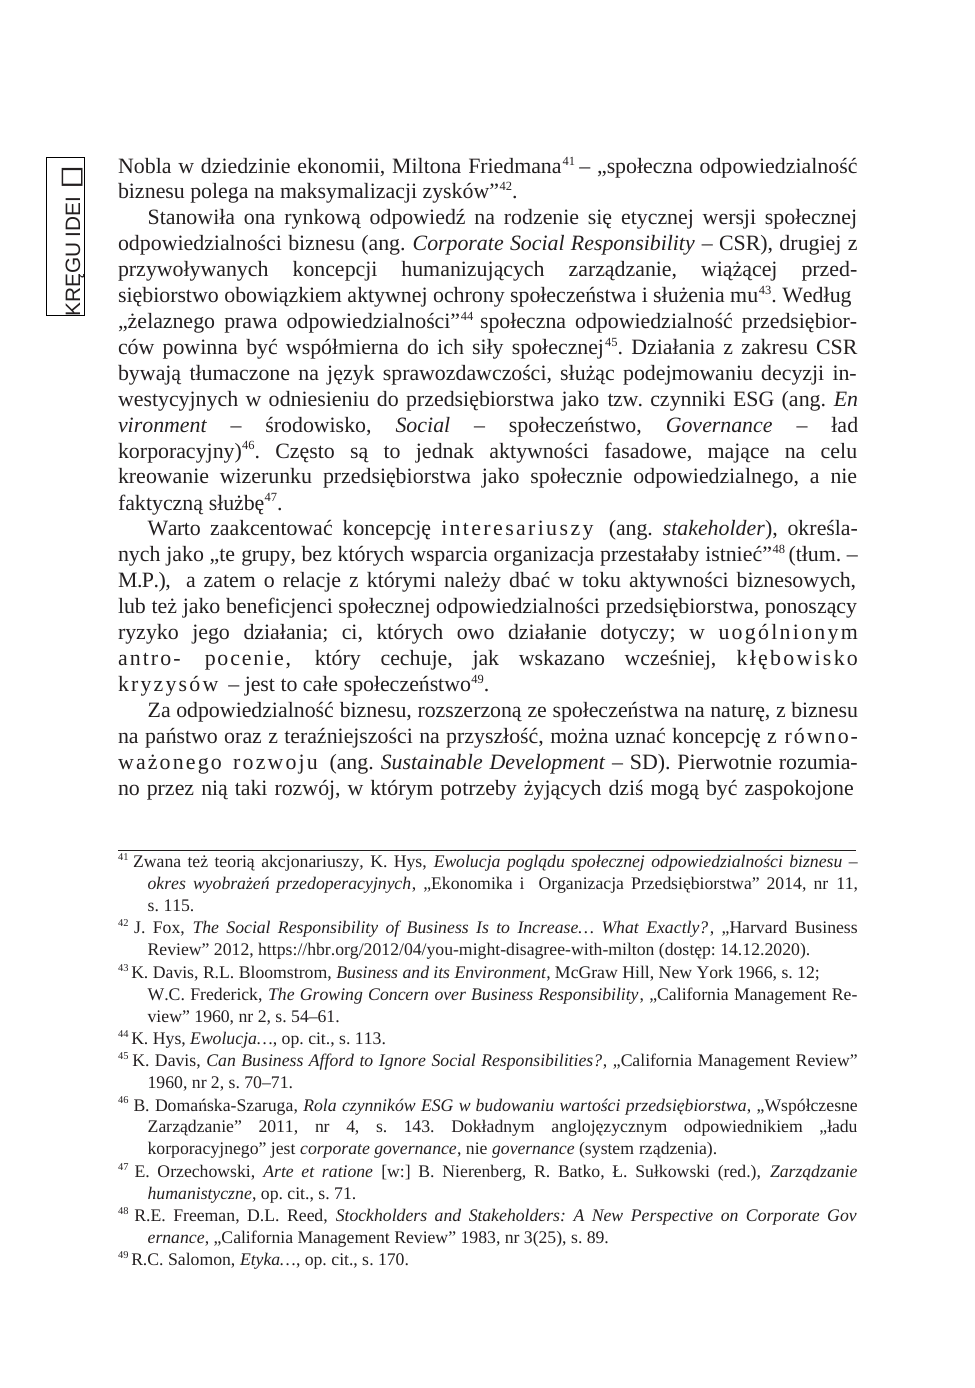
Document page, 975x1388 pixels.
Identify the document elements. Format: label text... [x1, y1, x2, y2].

text 45 K. Davis, Can Business Afford to Ignore Social Responsibilities?, „California Management Review” 1960, nr 2, s. 70–71. [118, 1050, 858, 1092]
text Nobla w dziedzinie ekonomii, Miltona Friedmana41 – „społeczna odpowiedzialność biznesu polega na maksymalizacji zysków”42. [118, 153, 858, 203]
text 48 R.E. Freeman, D.L. Reed, Stockholders and Stakeholders: A New Perspective on Corporate Gov­ ernance, „California Management Review” 1983, nr 3(25), s. 89. [118, 1204, 858, 1247]
text Stanowiła ona rynkową odpowiedź na rodzenie się etycznej wersji społecznej odpowiedzialności biznesu (ang. Corporate Social Responsibility – CSR), drugiej z przywoływanych koncepcji humanizujących zarządzanie, wiążącej przed- siębiorstwo obowiązkiem aktywnej ochrony społeczeństwa i służenia mu43. Według [118, 204, 858, 307]
text Warto zaakcentować koncepcję interesariuszy (ang. stakeholder), określa- nych jako „te grupy, bez których wsparcia organizacja przestałaby istnieć”48 (tłum. – M.P.), a zatem o relacje z którymi należy dbać w toku aktywności biznesowych, lub też jako beneficjenci społecznej odpowiedzialności przedsiębiorstwa, ponoszący ryzyko jego działania; ci, których owo działanie dotyczy; w uogólnionym antro- pocenie, który cechuje, jak wskazano wcześniej, kłębowisko kryzysów – jest to całe społeczeństwo49. [118, 515, 858, 696]
text 44 K. Hys, Ewolucja…, op. cit., s. 113. [118, 1027, 975, 1048]
text 42 J. Fox, The Social Responsibility of Business Is to Increase… What Exactly?, „Harvard Business Review” 2012, https://hbr.org/2012/04/you-might-disagree-with-milton (dostęp: 14.12.2020). [118, 917, 858, 959]
text W.C. Frederick, The Growing Concern over Business Responsibility, „California Management Re- view” 1960, nr 2, s. 54–61. [147, 983, 858, 1026]
text 46 B. Domańska-Szaruga, Rola czynników ESG w budowaniu wartości przedsiębiorstwa, „Współczesne Zarządzanie” 2011, nr 4, s. 143. Dokładnym anglojęzycznym odpowiednikiem „ładu korporacyjnego” jest corporate governance, nie governance (system rządzenia). [118, 1094, 858, 1158]
text 47 E. Orzechowski, Arte et ratione [w:] B. Nierenberg, R. Batko, Ł. Sułkowski (red.), Zarządzanie humanistyczne, op. cit., s. 71. [118, 1160, 858, 1203]
text 43 K. Davis, R.L. Bloomstrom, Business and its Environment, McGraw Hill, New York 1966, s. 12; [118, 961, 975, 982]
text Za odpowiedzialność biznesu, rozszerzoną ze społeczeństwa na naturę, z biznesu na państwo oraz z teraźniejszości na przyszłość, można uznać koncepcję z równo- ważonego rozwoju (ang. Sustainable Development – SD). Pierwotnie rozumia- no przez nią taki rozwój, w którym potrzeby żyjących dziś mogą być zaspokojone [118, 697, 858, 800]
text 49 R.C. Salomon, Etyka…, op. cit., s. 170. [118, 1249, 975, 1269]
text „żelaznego prawa odpowiedzialności”44 społeczna odpowiedzialność przedsiębior- ców powinna być współmierna do ich siły społecznej45. Działania z zakresu CSR bywają tłumaczone na język sprawozdawczości, służąc podejmowaniu decyzji in- westycyjnych w odniesieniu do przedsiębiorstwa jako tzw. czynniki ESG (ang. En­ vironment – środowisko, Social – społeczeństwo, Governance – ład korporacyjny)46. Często są to jednak aktywności fasadowe, mające na celu kreowanie wizerunku przedsiębiorstwa jako społecznie odpowiedzialnego, a nie faktyczną służbę47. [118, 308, 858, 515]
text 41 Zwana też teorią akcjonariuszy, K. Hys, Ewolucja poglądu społecznej odpowiedzialności biznesu – okres wyobrażeń przedoperacyjnych, „Ekonomika i Organizacja Przedsiębiorstwa” 2014, nr 11, s. 115. [118, 851, 858, 915]
text W KRĘGU IDEI  [48, 159, 84, 315]
